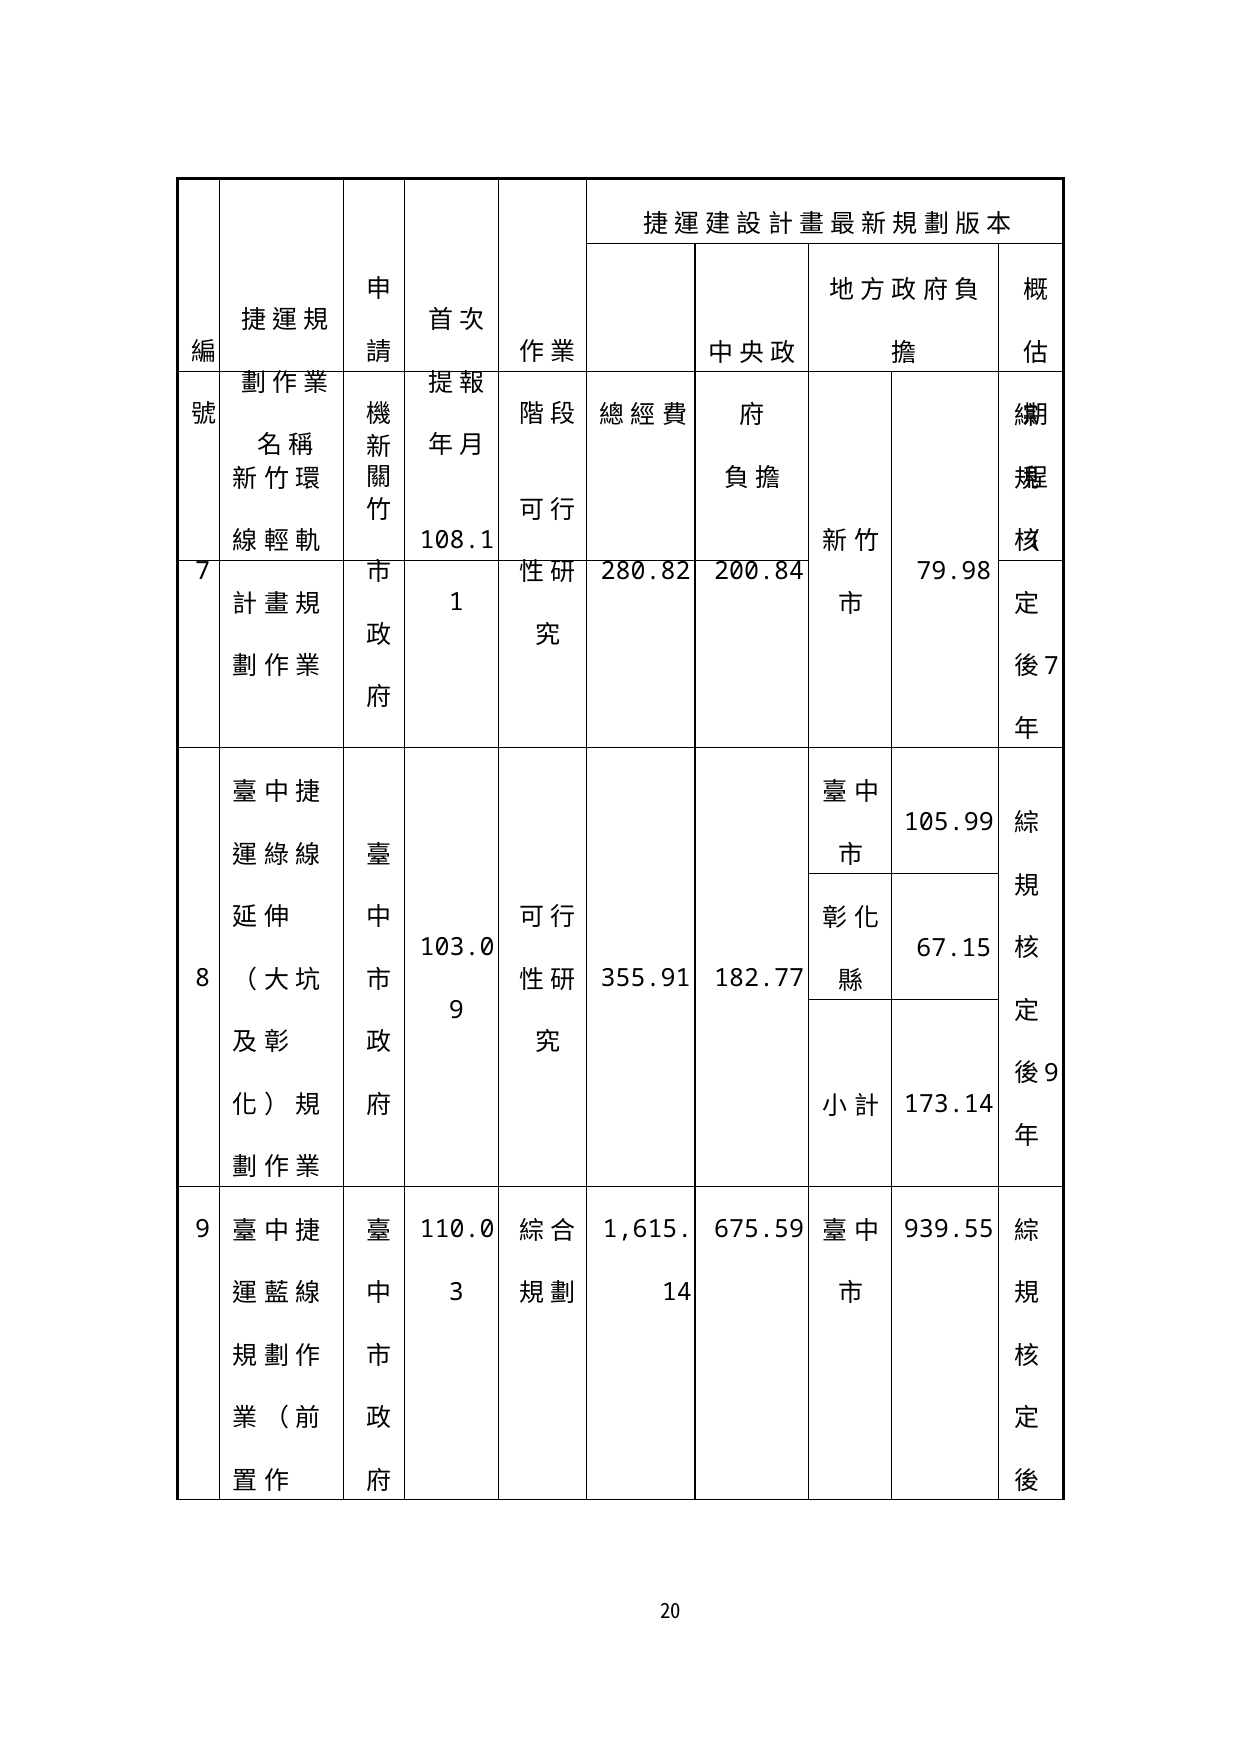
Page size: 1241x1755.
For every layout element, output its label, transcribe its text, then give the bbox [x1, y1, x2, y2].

table_cell 280.82 [587, 372, 694, 560]
table_cell 108.11 [405, 561, 498, 747]
table_cell 臺中市政府 [344, 1187, 404, 1499]
table_cell 地方政府負擔 [809, 244, 998, 371]
table_cell 中央政府 負擔 [696, 244, 808, 371]
table_header 申請機關 [344, 180, 404, 371]
table_cell 臺中捷運綠線延伸（大坑及彰化）規劃作業 [220, 748, 343, 1186]
table_cell 新竹市 [809, 372, 891, 747]
table_cell 可行性研究 [499, 372, 586, 560]
table_cell 可行性研究 [499, 561, 586, 747]
table_cell 綜規核定後7年 [999, 372, 1062, 560]
table_cell 173.14 [892, 1000, 998, 1186]
table_cell 182.77 [696, 748, 808, 1186]
table_cell 1,615.14 [587, 1187, 694, 1499]
table_cell 概估期程 (年) [999, 244, 1062, 371]
table_cell 9 [179, 1187, 219, 1499]
table_cell 新竹環線輕軌 [220, 372, 343, 560]
table_header 捷運建設計畫最新規劃版本 [587, 180, 1062, 243]
table_cell 675.59 [696, 1187, 808, 1499]
table_cell 綜規核定後9年 [999, 748, 1062, 1186]
table_cell 200.84 [696, 372, 808, 560]
table_cell 105.99 [892, 748, 998, 873]
table_cell 新竹市政府 [344, 561, 404, 747]
table_header 編號 [179, 180, 219, 371]
table_cell 綜合 規劃 [499, 1187, 586, 1499]
table_cell 939.55 [892, 1187, 998, 1499]
table_cell 108.11 [405, 372, 498, 560]
table_cell 彰化縣 [809, 874, 891, 999]
table_cell 臺中市 [809, 1187, 891, 1499]
table_cell 可行性研究 [499, 748, 586, 1186]
table_header 作業 階段 [499, 180, 586, 371]
table_cell 280.82 [587, 561, 694, 747]
table_cell 67.15 [892, 874, 998, 999]
table_cell 臺中捷運藍線規劃作業（前置作業） [220, 1187, 343, 1499]
table_header 首次提報年月 [405, 180, 498, 371]
table_cell 7 [179, 561, 219, 747]
table_cell 臺中市政府 [344, 748, 404, 1186]
table_cell 103.09 [405, 748, 498, 1186]
table_header 捷運規劃作業名稱 [220, 180, 343, 371]
table_cell [587, 244, 694, 371]
table_cell 新竹市政府 [344, 372, 404, 560]
table_cell 79.98 [892, 372, 998, 747]
table_cell 計畫規劃作業 [220, 561, 343, 747]
table_cell 355.91 [587, 748, 694, 1186]
table_cell 7 [179, 372, 219, 560]
table_cell 110.03 [405, 1187, 498, 1499]
table_cell 綜規核定後10年 [999, 1187, 1062, 1499]
table_cell 8 [179, 748, 219, 1186]
table_cell 臺中市 [809, 748, 891, 873]
table_cell 200.84 [696, 561, 808, 747]
table_cell 綜規核定後7年 [999, 561, 1062, 747]
table_cell 小計 [809, 1000, 891, 1186]
